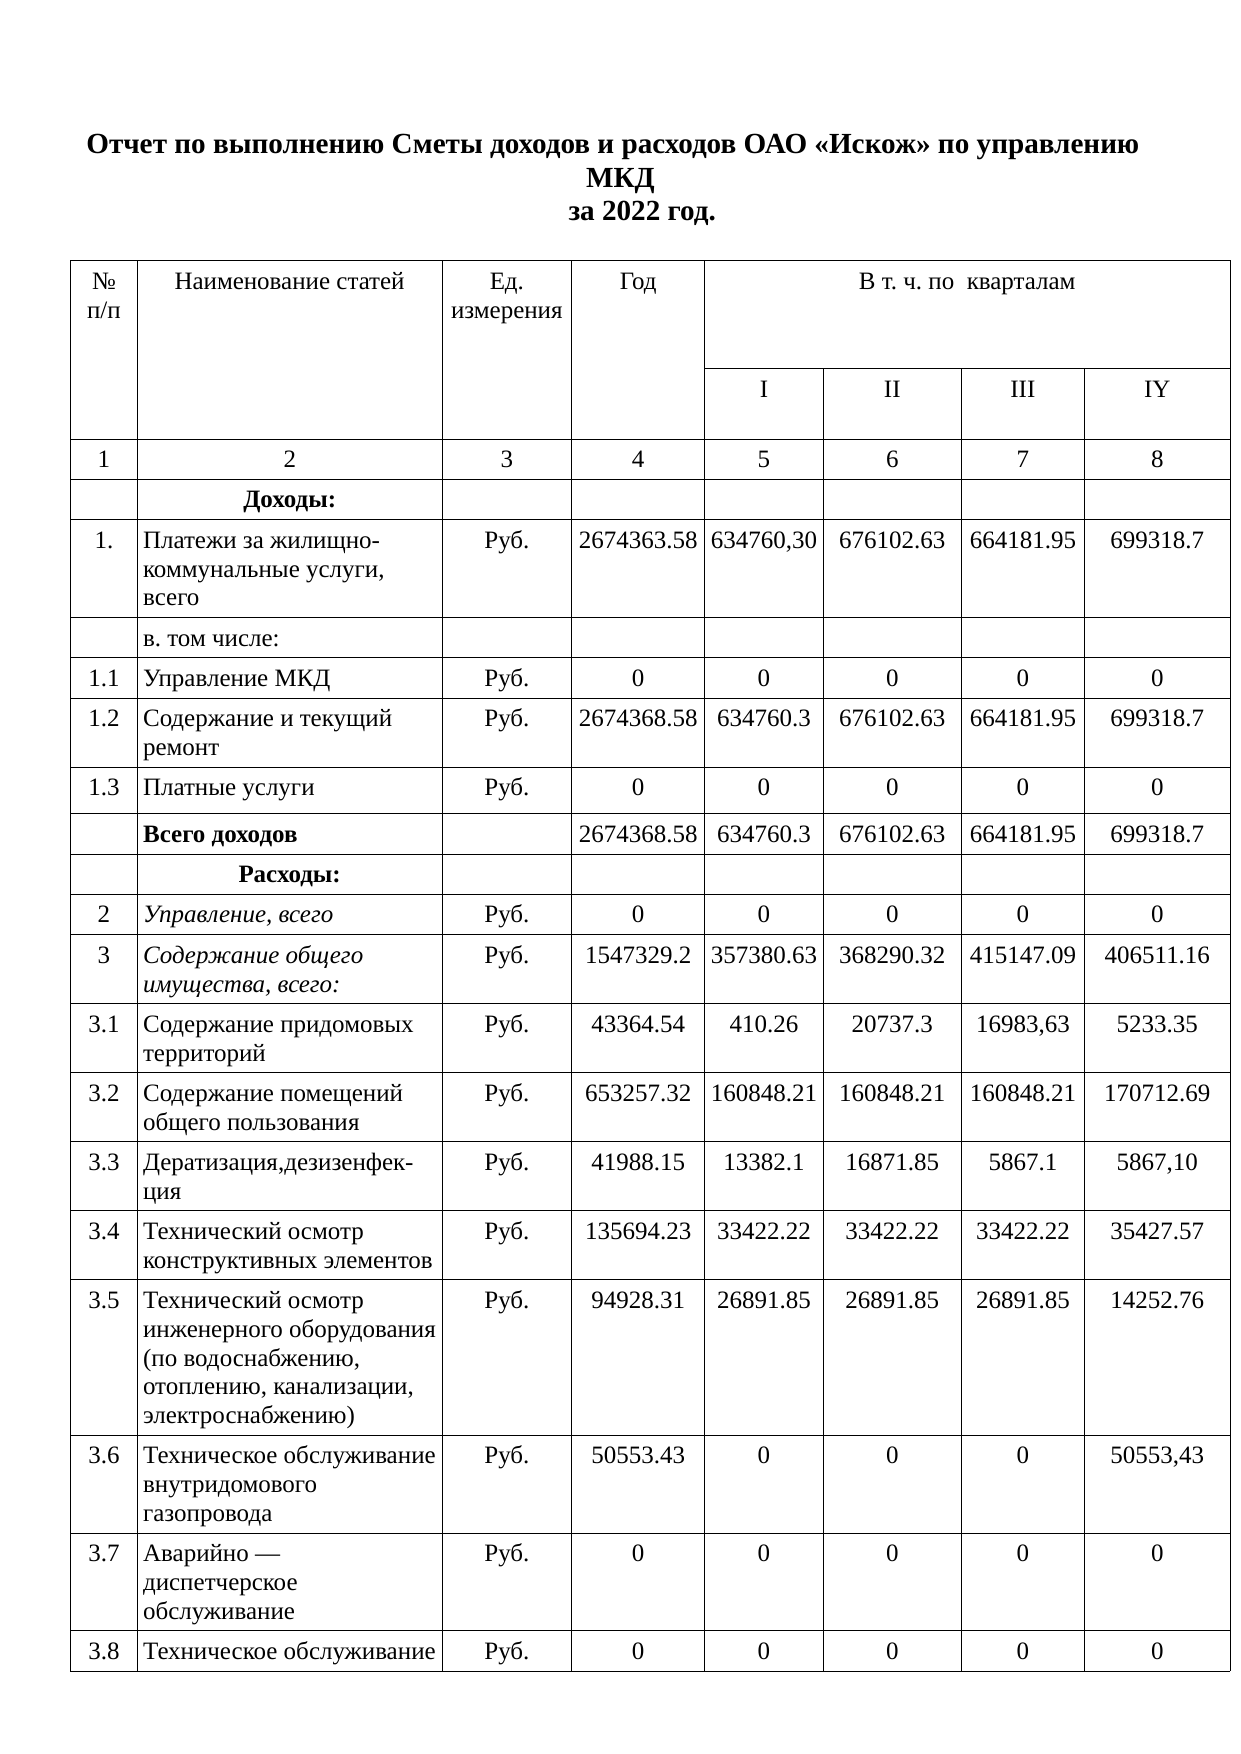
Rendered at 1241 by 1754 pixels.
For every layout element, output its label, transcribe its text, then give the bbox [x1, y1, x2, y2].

table_cell Расходы: [138, 855, 442, 894]
table_cell 1547329,2 [572, 935, 704, 1003]
table_cell Дератизация,дезизенфек- ция [138, 1142, 442, 1210]
table_cell 16983,63 [962, 1004, 1084, 1072]
table_cell 357380,63 [705, 935, 823, 1003]
table_cell 26891,85 [962, 1280, 1084, 1435]
table_cell Руб. [443, 935, 571, 1003]
table_cell 170712,69 [1085, 1073, 1230, 1141]
table_cell 0 [705, 1534, 823, 1630]
table_cell 0 [962, 1436, 1084, 1532]
table_header В т. ч. по кварталам [705, 261, 1230, 368]
table_cell [71, 855, 137, 894]
table_cell 160848,21 [705, 1073, 823, 1141]
table_cell 3 [71, 935, 137, 1003]
table_cell 33422,22 [824, 1211, 961, 1279]
table_cell 699318,7 [1085, 699, 1230, 767]
table_cell Руб. [443, 1211, 571, 1279]
table_cell Всего доходов [138, 814, 442, 853]
table_cell Платные услуги [138, 768, 442, 813]
table_cell IY [1085, 369, 1230, 438]
table_cell 6 [824, 440, 961, 479]
table_cell 0 [705, 1436, 823, 1532]
table_cell [824, 855, 961, 894]
table_cell 3 [443, 440, 571, 479]
table_cell 0 [705, 895, 823, 934]
table_cell 3.1 [71, 1004, 137, 1072]
table_cell 2674363,58 [572, 520, 704, 617]
table_cell 1.3 [71, 768, 137, 813]
table_cell 0 [572, 658, 704, 697]
table_cell 20737,3 [824, 1004, 961, 1072]
table_cell 2 [138, 440, 442, 479]
table_cell 5867,10 [1085, 1142, 1230, 1210]
table_cell 0 [962, 658, 1084, 697]
table_cell 653257,32 [572, 1073, 704, 1141]
table_cell [443, 855, 571, 894]
table_cell [705, 618, 823, 657]
table_cell Руб. [443, 1534, 571, 1630]
table_cell [962, 618, 1084, 657]
table_cell [824, 480, 961, 519]
table_cell [71, 480, 137, 519]
table_cell Технический осмотр инженерного оборудования (по водоснабжению, отоплению, канализации, электроснабжению) [138, 1280, 442, 1435]
table_cell в. том числе: [138, 618, 442, 657]
table_cell 3.4 [71, 1211, 137, 1279]
table_cell 664181,95 [962, 520, 1084, 617]
table_cell Техническое обслуживание [138, 1631, 442, 1671]
table_cell 1 [71, 440, 137, 479]
table_cell 1. [71, 520, 137, 617]
table_cell [962, 480, 1084, 519]
table_cell 160848,21 [824, 1073, 961, 1141]
table_cell 0 [962, 1631, 1084, 1671]
table_cell 26891,85 [705, 1280, 823, 1435]
table_cell 3.3 [71, 1142, 137, 1210]
table_cell 634760,3 [705, 814, 823, 853]
text Отчет по выполнению Сметы доходов и расходов ОАО «Искож» по управлению [59, 126, 1181, 160]
table_cell Руб. [443, 1631, 571, 1671]
table_cell 50553,43 [1085, 1436, 1230, 1532]
table_cell 7 [962, 440, 1084, 479]
table_cell Содержание и текущий ремонт [138, 699, 442, 767]
table_cell 0 [824, 895, 961, 934]
table_cell [962, 855, 1084, 894]
table_cell 664181,95 [962, 699, 1084, 767]
table_cell 14252,76 [1085, 1280, 1230, 1435]
table_cell 699318,7 [1085, 520, 1230, 617]
table_cell 135694,23 [572, 1211, 704, 1279]
table_cell Аварийно — диспетчерское обслуживание [138, 1534, 442, 1630]
table_cell 0 [572, 895, 704, 934]
table_cell 4 [572, 440, 704, 479]
table_cell Руб. [443, 520, 571, 617]
table_cell 3.7 [71, 1534, 137, 1630]
table_cell [71, 618, 137, 657]
table_cell 3.2 [71, 1073, 137, 1141]
table_cell Руб. [443, 1142, 571, 1210]
text за 2022 год. [59, 193, 1181, 227]
table_cell Содержание придомовых территорий [138, 1004, 442, 1072]
table_cell 3.8 [71, 1631, 137, 1671]
table_cell [824, 618, 961, 657]
table_cell [1085, 618, 1230, 657]
table_cell Содержание общего имущества, всего: [138, 935, 442, 1003]
table_cell 16871,85 [824, 1142, 961, 1210]
table_cell 26891,85 [824, 1280, 961, 1435]
table_cell 0 [824, 1436, 961, 1532]
table_cell 415147,09 [962, 935, 1084, 1003]
table_cell Содержание помещений общего пользования [138, 1073, 442, 1141]
table_cell 5867,1 [962, 1142, 1084, 1210]
table_cell 33422,22 [962, 1211, 1084, 1279]
table_cell Руб. [443, 699, 571, 767]
table_cell 634760,3 [705, 699, 823, 767]
table_cell 0 [1085, 768, 1230, 813]
table_cell 0 [705, 768, 823, 813]
table_cell 699318,7 [1085, 814, 1230, 853]
table_cell 160848,21 [962, 1073, 1084, 1141]
table_cell Доходы: [138, 480, 442, 519]
table_cell 33422,22 [705, 1211, 823, 1279]
table_cell [1085, 480, 1230, 519]
table_cell Руб. [443, 1073, 571, 1141]
table_cell Руб. [443, 1004, 571, 1072]
table_cell Технический осмотр конструктивных элементов [138, 1211, 442, 1279]
table_cell 0 [824, 1631, 961, 1671]
table_cell 0 [1085, 1534, 1230, 1630]
table_cell Управление МКД [138, 658, 442, 697]
table_cell 0 [1085, 895, 1230, 934]
table_cell 0 [572, 1534, 704, 1630]
text МКД [59, 160, 1181, 193]
table_cell Руб. [443, 1436, 571, 1532]
table_cell [572, 480, 704, 519]
table_cell 0 [962, 1534, 1084, 1630]
table_cell I [705, 369, 823, 438]
table_cell Управление, всего [138, 895, 442, 934]
table_cell 0 [705, 658, 823, 697]
table_cell [443, 480, 571, 519]
table_cell Платежи за жилищно-коммунальные услуги, всего [138, 520, 442, 617]
table_cell 676102,63 [824, 520, 961, 617]
table_cell [705, 855, 823, 894]
table_cell 676102,63 [824, 699, 961, 767]
table_cell 43364,54 [572, 1004, 704, 1072]
table_cell 8 [1085, 440, 1230, 479]
table_cell 0 [824, 1534, 961, 1630]
table_cell 368290,32 [824, 935, 961, 1003]
table_cell 0 [705, 1631, 823, 1671]
table_cell 406511,16 [1085, 935, 1230, 1003]
table_cell Руб. [443, 1280, 571, 1435]
table_header Год [572, 261, 704, 438]
table_cell 41988,15 [572, 1142, 704, 1210]
table_header Наименование статей [138, 261, 442, 438]
table_cell 676102,63 [824, 814, 961, 853]
table_cell 1.1 [71, 658, 137, 697]
table_cell 35427,57 [1085, 1211, 1230, 1279]
table_cell [71, 814, 137, 853]
table_cell Руб. [443, 895, 571, 934]
table_cell 50553,43 [572, 1436, 704, 1532]
table_cell 5233,35 [1085, 1004, 1230, 1072]
table_cell Руб. [443, 658, 571, 697]
table_cell [705, 480, 823, 519]
table_cell III [962, 369, 1084, 438]
table_cell 2674368,58 [572, 814, 704, 853]
table_cell 94928,31 [572, 1280, 704, 1435]
table_cell 0 [962, 895, 1084, 934]
table_cell 2674368,58 [572, 699, 704, 767]
table_cell II [824, 369, 961, 438]
table_header № п/п [71, 261, 137, 438]
table_cell 0 [1085, 658, 1230, 697]
table_cell 0 [572, 768, 704, 813]
table_cell 664181,95 [962, 814, 1084, 853]
table_cell [443, 618, 571, 657]
table_header Ед. измерения [443, 261, 571, 438]
table_cell 0 [824, 658, 961, 697]
table_cell 5 [705, 440, 823, 479]
table_cell 13382,1 [705, 1142, 823, 1210]
table_cell 0 [1085, 1631, 1230, 1671]
table_cell 410,26 [705, 1004, 823, 1072]
table_cell Техническое обслуживание внутридомового газопровода [138, 1436, 442, 1532]
table_cell 0 [962, 768, 1084, 813]
table_cell 1.2 [71, 699, 137, 767]
table_cell 0 [572, 1631, 704, 1671]
table_cell 3.5 [71, 1280, 137, 1435]
table_cell 2 [71, 895, 137, 934]
table_cell [572, 855, 704, 894]
table_cell Руб. [443, 768, 571, 813]
table_cell 0 [824, 768, 961, 813]
table_cell [572, 618, 704, 657]
table_cell 3.6 [71, 1436, 137, 1532]
table_cell [443, 814, 571, 853]
table_cell [1085, 855, 1230, 894]
table_cell 634760,30 [705, 520, 823, 617]
